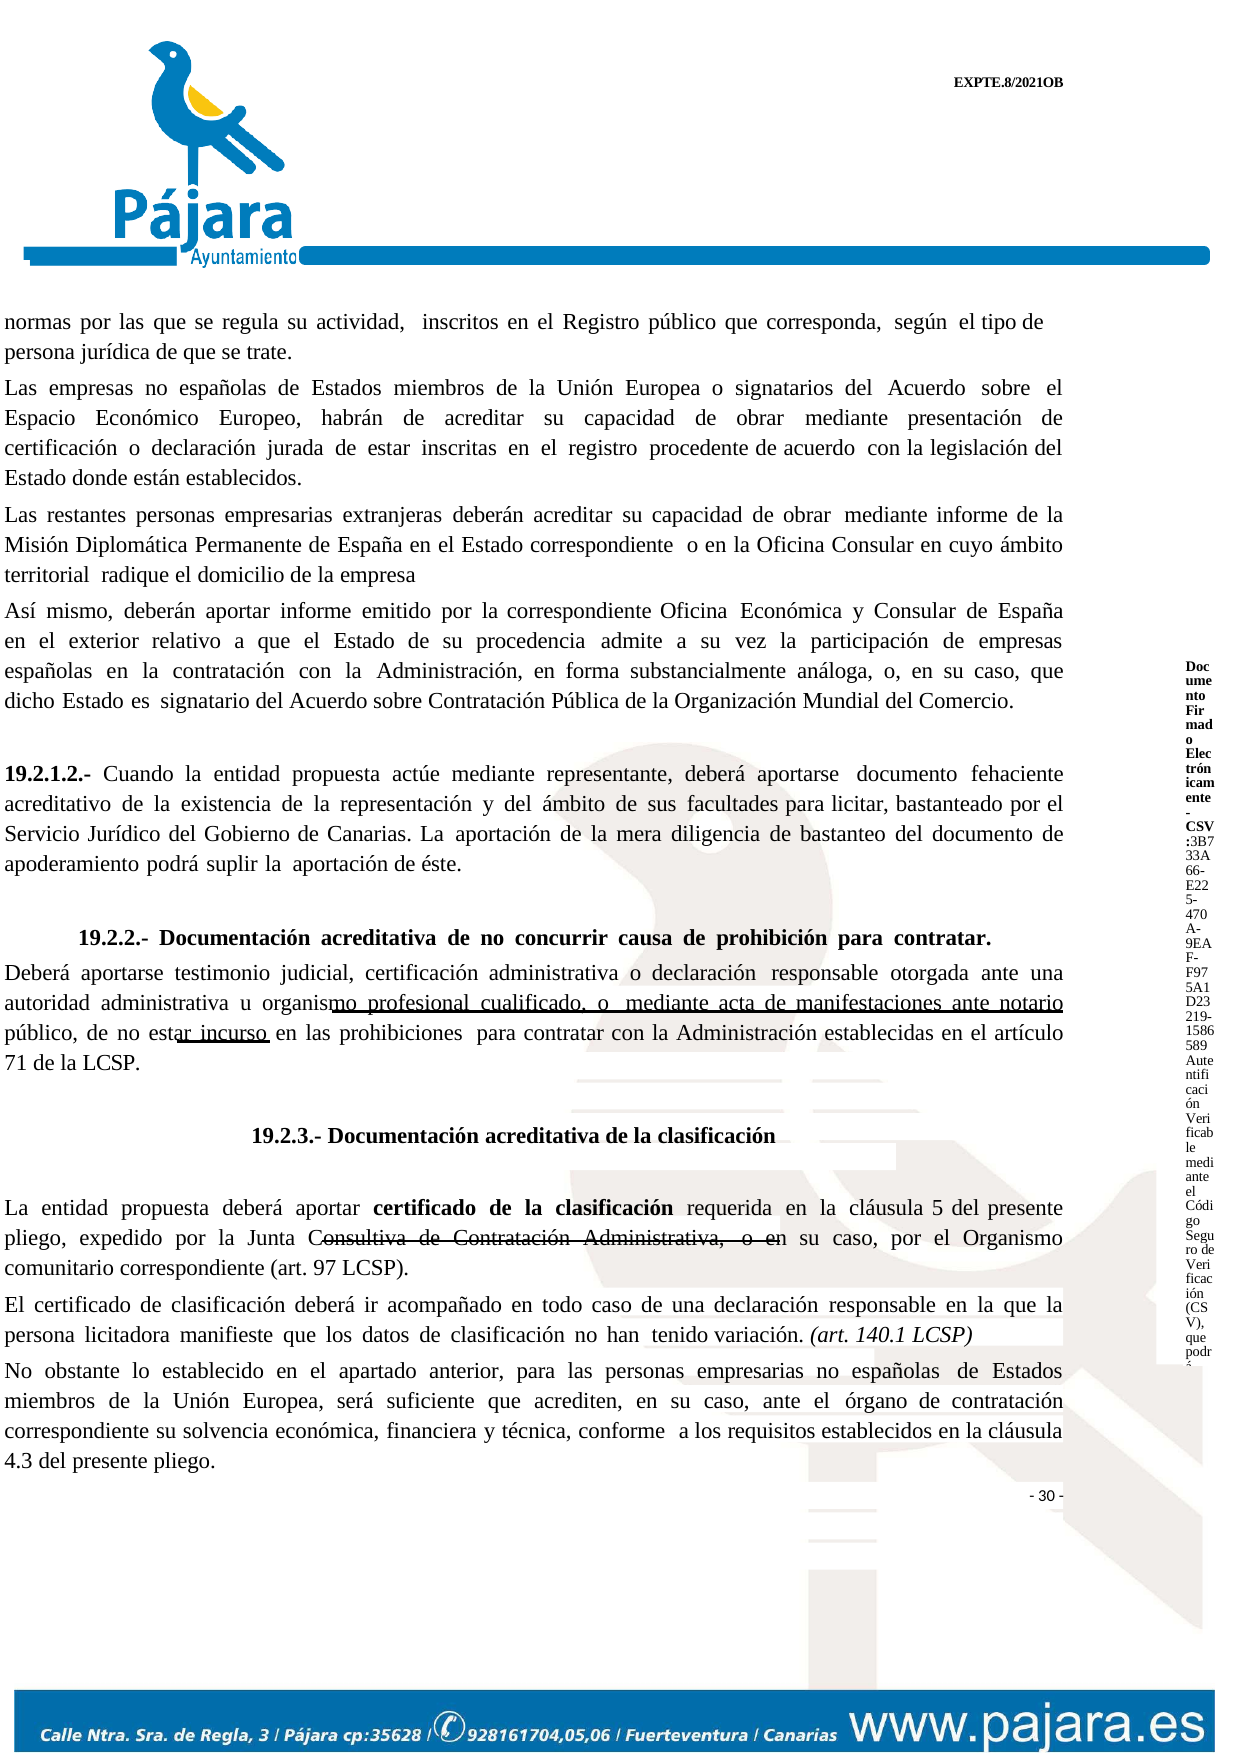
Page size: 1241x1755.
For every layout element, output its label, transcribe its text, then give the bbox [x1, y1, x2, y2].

text - 30 - [4, 1485, 14, 1505]
text normas por las que se regula su actividad, inscritos en el Registro público que corresponda, según el tipo de persona jurídica de que se trate. [4, 308, 1062, 364]
text Las empresas no españolas de Estados miembros de la Unión Europea o signatarios del Acuerdo sobre el Espacio Económico Europeo, habrán de acreditar su capacidad de obrar mediante presentación de certificación o declaración jurada de estar inscritas en el registro procedente de acuerdo con la legislación del Estado donde están establecidos. [4, 374, 1064, 491]
text Las restantes personas empresarias extranjeras deberán acreditar su capacidad de obrar mediante informe de la Misión Diplomática Permanente de España en el Estado correspondiente o en la Oficina Consular en cuyo ámbito territorial radique el domicilio de la empresa [4, 501, 1063, 587]
text Así mismo, deberán aportar informe emitido por la correspondiente Oficina Económica y Consular de España en el exterior relativo a que el Estado de su procedencia admite a su vez la participación de empresas españolas en la contratación con la Administración, en forma substancialmente análoga, o, en su caso, que dicho Estado es signatario del Acuerdo sobre Contratación Pública de la Organización Mundial del Comercio. [4, 597, 1064, 713]
text Documento Firmado Electrónicamente - CSV:3B733A66-E225-470A-9EAF-F975A1D23219-1586589 Autentificación Verificable mediante el Código Seguro de Verificación (CSV), que podrá validar en https:\\sede.pajara.es [1185, 659, 1215, 1366]
